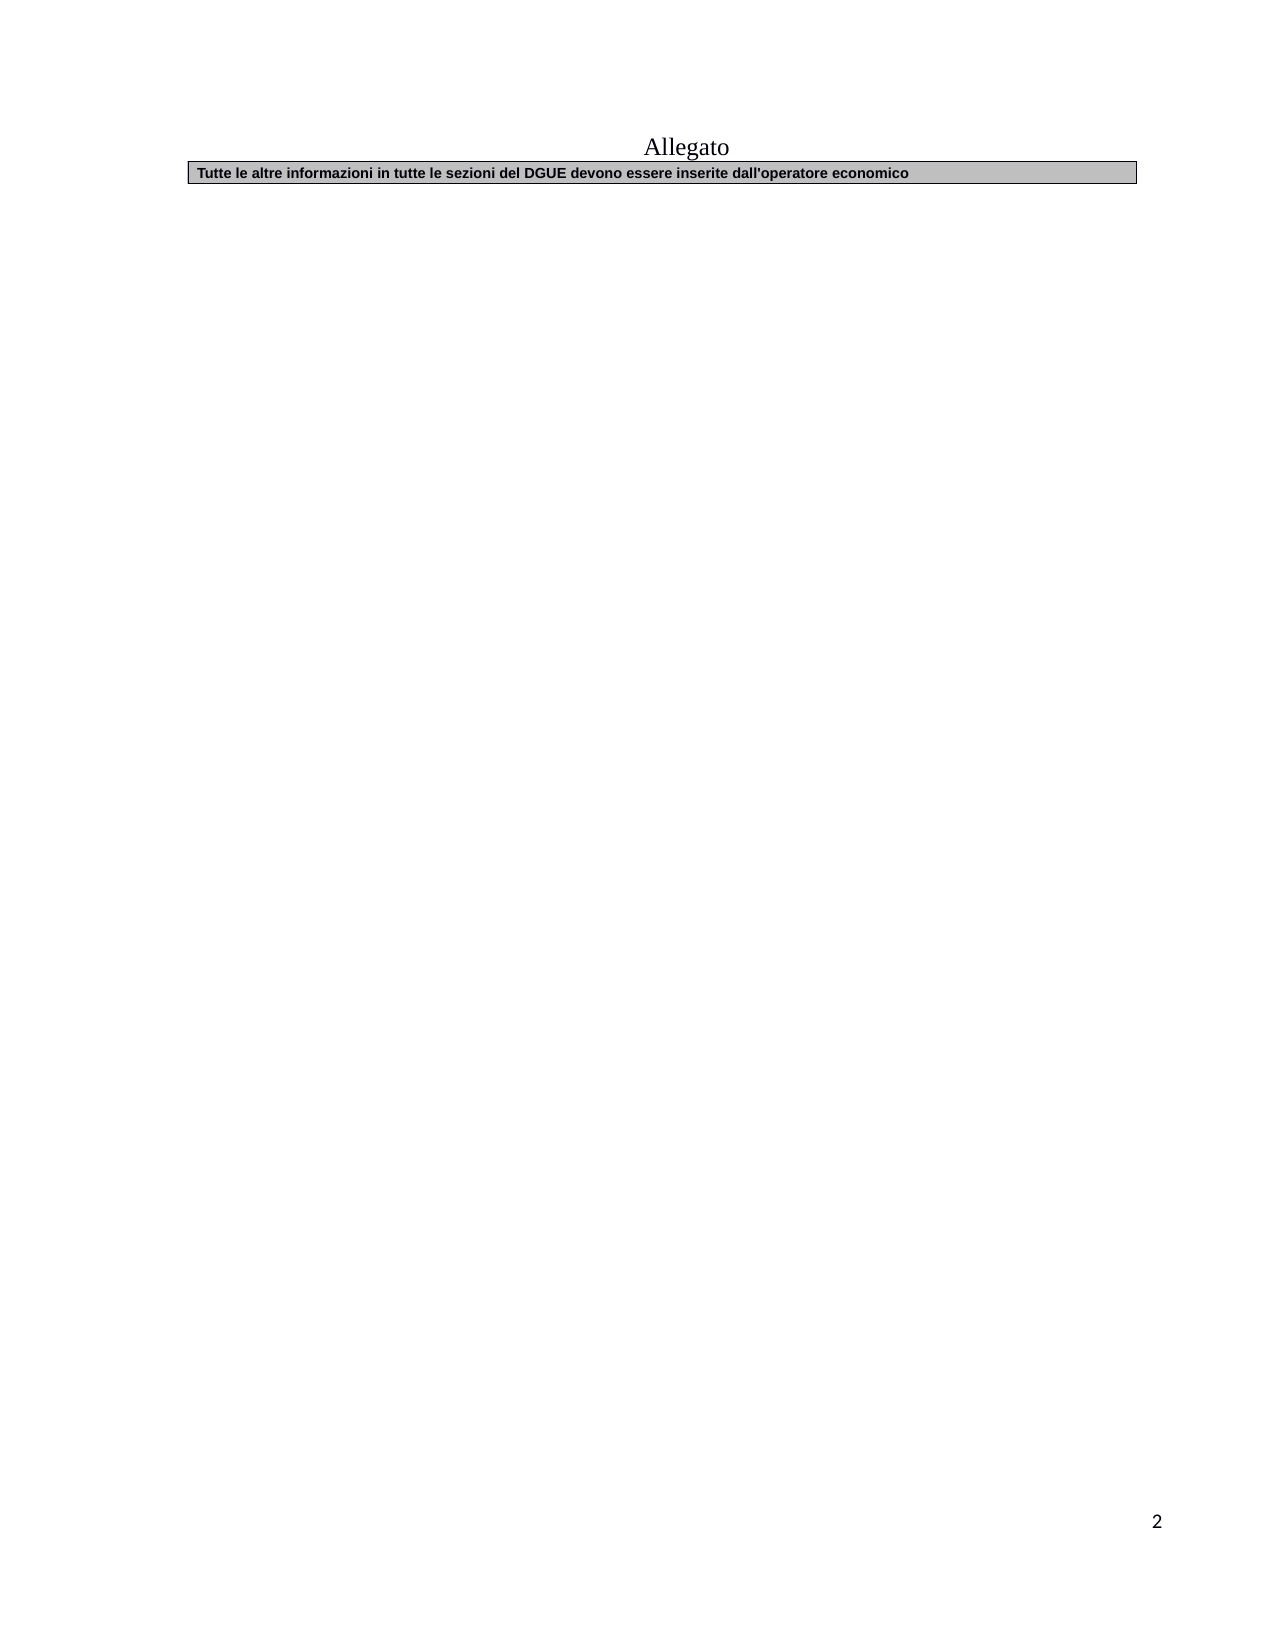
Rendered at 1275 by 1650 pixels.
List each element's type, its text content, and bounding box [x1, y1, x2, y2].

text Tutte le altre informazioni in tutte le sezioni del DGUE devono essere inserite dall'operatore economico [189, 162, 1136, 183]
